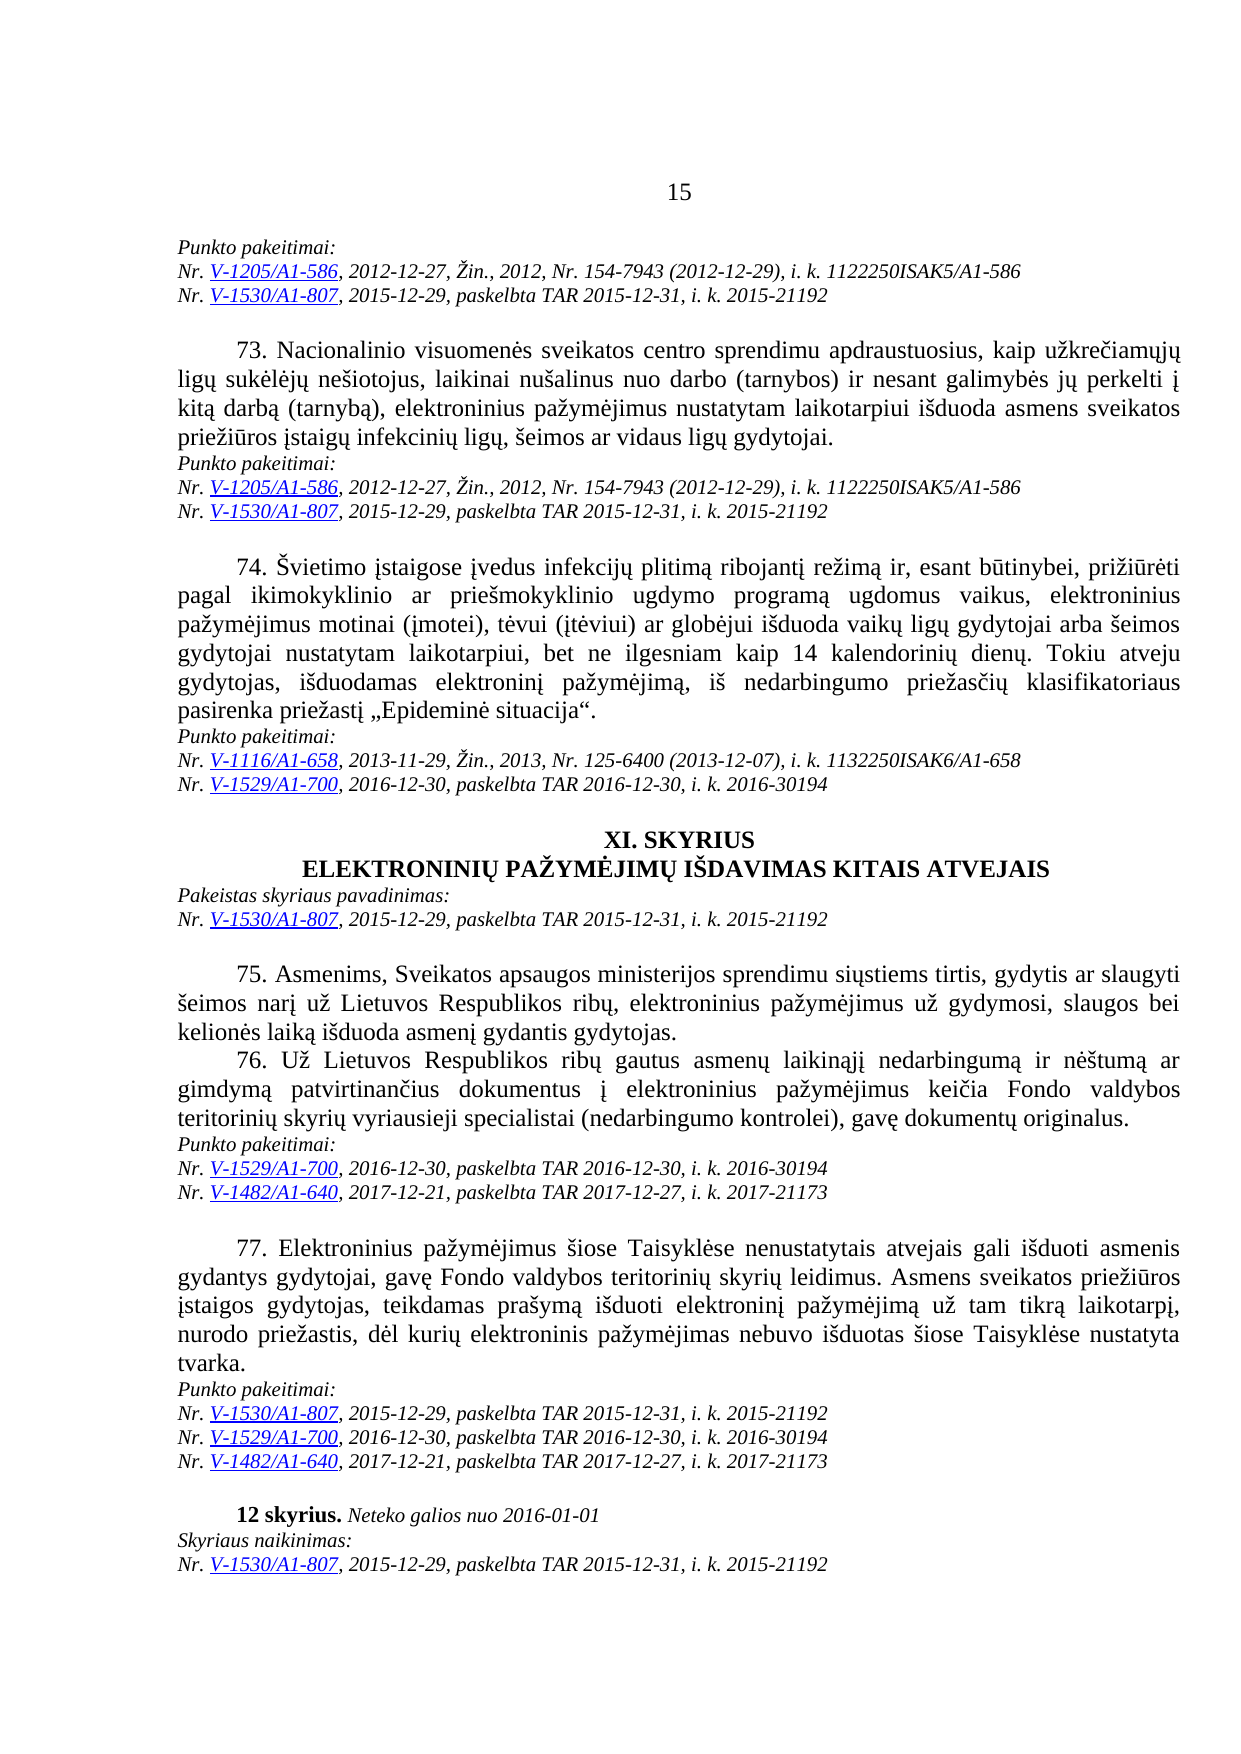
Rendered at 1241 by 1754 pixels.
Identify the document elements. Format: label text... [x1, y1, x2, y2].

text 12 skyrius. Neteko galios nuo 2016-01-01 [177, 1502, 1181, 1528]
text Nr. V-1530/A1-807, 2015-12-29, paskelbta TAR 2015-12-31, i. k. 2015-21192 [177, 1401, 1181, 1425]
text Nr. V-1529/A1-700, 2016-12-30, paskelbta TAR 2016-12-30, i. k. 2016-30194 [177, 1156, 1181, 1180]
text Nr. V-1482/A1-640, 2017-12-21, paskelbta TAR 2017-12-27, i. k. 2017-21173 [177, 1449, 1181, 1473]
text Punkto pakeitimai: [177, 1132, 1181, 1156]
text 73. Nacionalinio visuomenės sveikatos centro sprendimu apdraustuosius, kaip užkrečiamųjų ligų sukėlėjų nešiotojus, laikinai nušalinus nuo darbo (tarnybos) ir nesant galimybės jų perkelti į kitą darbą (tarnybą), elektroninius pažymėjimus nustatytam laikotarpiui išduoda asmens sveikatos priežiūros įstaigų infekcinių ligų, šeimos ar vidaus ligų gydytojai. [177, 336, 1181, 451]
text Nr. V-1529/A1-700, 2016-12-30, paskelbta TAR 2016-12-30, i. k. 2016-30194 [177, 1425, 1181, 1449]
text Nr. V-1530/A1-807, 2015-12-29, paskelbta TAR 2015-12-31, i. k. 2015-21192 [177, 499, 1181, 523]
text Pakeistas skyriaus pavadinimas: [177, 882, 1181, 907]
text Nr. V-1530/A1-807, 2015-12-29, paskelbta TAR 2015-12-31, i. k. 2015-21192 [177, 1552, 1181, 1576]
text Nr. V-1116/A1-658, 2013-11-29, Žin., 2013, Nr. 125-6400 (2013-12-07), i. k. 1132250ISAK6/A1-658 [177, 748, 1181, 772]
text 75. Asmenims, Sveikatos apsaugos ministerijos sprendimu siųstiems tirtis, gydytis ar slaugyti šeimos narį už Lietuvos Respublikos ribų, elektroninius pažymėjimus už gydymosi, slaugos bei kelionės laiką išduoda asmenį gydantis gydytojas. [177, 959, 1181, 1046]
text 77. Elektroninius pažymėjimus šiose Taisyklėse nenustatytais atvejais gali išduoti asmenis gydantys gydytojai, gavę Fondo valdybos teritorinių skyrių leidimus. Asmens sveikatos priežiūros įstaigos gydytojas, teikdamas prašymą išduoti elektroninį pažymėjimą už tam tikrą laikotarpį, nurodo priežastis, dėl kurių elektroninis pažymėjimas nebuvo išduotas šiose Taisyklėse nustatyta tvarka. [177, 1233, 1181, 1377]
text Nr. V-1530/A1-807, 2015-12-29, paskelbta TAR 2015-12-31, i. k. 2015-21192 [177, 283, 1181, 307]
text Nr. V-1482/A1-640, 2017-12-21, paskelbta TAR 2017-12-27, i. k. 2017-21173 [177, 1180, 1181, 1204]
text 74. Švietimo įstaigose įvedus infekcijų plitimą ribojantį režimą ir, esant būtinybei, prižiūrėti pagal ikimokyklinio ar priešmokyklinio ugdymo programą ugdomus vaikus, elektroninius pažymėjimus motinai (įmotei), tėvui (įtėviui) ar globėjui išduoda vaikų ligų gydytojai arba šeimos gydytojai nustatytam laikotarpiui, bet ne ilgesniam kaip 14 kalendorinių dienų. Tokiu atveju gydytojas, išduodamas elektroninį pažymėjimą, iš nedarbingumo priežasčių klasifikatoriaus pasirenka priežastį „Epideminė situacija“. [177, 552, 1181, 724]
text Nr. V-1205/A1-586, 2012-12-27, Žin., 2012, Nr. 154-7943 (2012-12-29), i. k. 1122250ISAK5/A1-586 [177, 475, 1181, 499]
text Punkto pakeitimai: [177, 451, 1181, 475]
text Punkto pakeitimai: [177, 235, 1181, 259]
text Nr. V-1529/A1-700, 2016-12-30, paskelbta TAR 2016-12-30, i. k. 2016-30194 [177, 772, 1181, 796]
text Punkto pakeitimai: [177, 1377, 1181, 1401]
text Punkto pakeitimai: [177, 724, 1181, 748]
text Nr. V-1530/A1-807, 2015-12-29, paskelbta TAR 2015-12-31, i. k. 2015-21192 [177, 907, 1181, 931]
text XI. skyrius [177, 825, 1181, 854]
text Nr. V-1205/A1-586, 2012-12-27, Žin., 2012, Nr. 154-7943 (2012-12-29), i. k. 1122250ISAK5/A1-586 [177, 259, 1181, 283]
text ELEKTRONINIŲ PAŽYMĖJIMŲ IŠDAVIMAS KITAIS ATVEJAIS [177, 854, 1181, 882]
text 76. Už Lietuvos Respublikos ribų gautus asmenų laikinąjį nedarbingumą ir nėštumą ar gimdymą patvirtinančius dokumentus į elektroninius pažymėjimus keičia Fondo valdybos teritorinių skyrių vyriausieji specialistai (nedarbingumo kontrolei), gavę dokumentų originalus. [177, 1046, 1181, 1132]
text Skyriaus naikinimas: [177, 1528, 1181, 1552]
